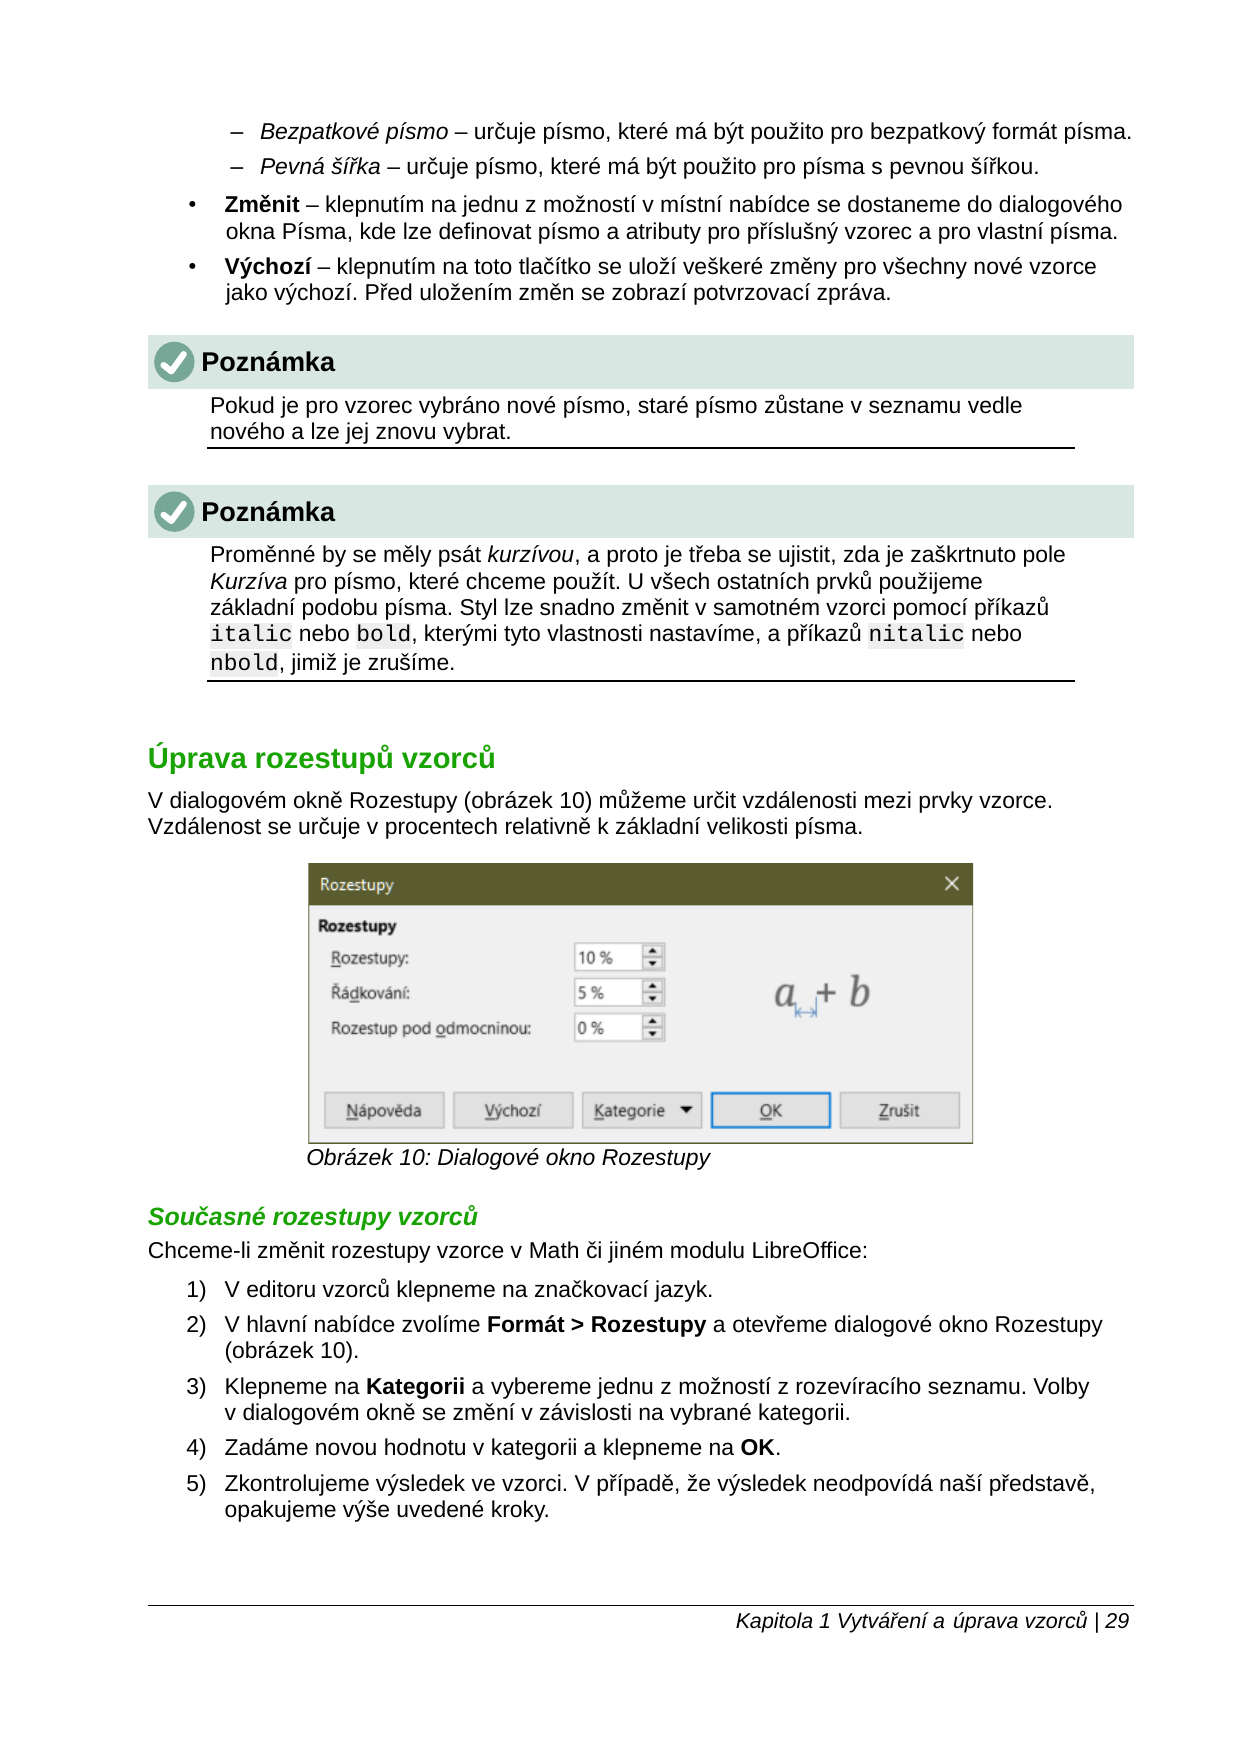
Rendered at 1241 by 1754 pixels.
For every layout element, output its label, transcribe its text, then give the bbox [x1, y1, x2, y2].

list Změnit – klepnutím na jednu z možností v místní nabídce se dostaneme do dialogového okna Písma, kde lze definovat písmo a atributy pro příslušný vzorec a pro vlastní písma. [185, 188, 1134, 244]
list Bezpatkové písmo – určuje písmo, které má být použito pro bezpatkový formát písma. [230, 118, 1134, 144]
list Zadáme novou hodnotu v kategorii a klepneme na OK. [207, 1434, 1134, 1461]
text V dialogovém okně Rozestupy (obrázek 10) můžeme určit vzdálenosti mezi prvky vzorce. Vzdálenost se určuje v procentech relativně k základní velikosti písma. [148, 787, 1134, 839]
list Klepneme na Kategorii a vybereme jednu z možností z rozevíracího seznamu. Volby v dialogovém okně se změní v závislosti na vybrané kategorii. [207, 1373, 1134, 1425]
text Chceme-li změnit rozestupy vzorce v Math či jiném modulu LibreOffice: [148, 1237, 1134, 1263]
list Výchozí – klepnutím na toto tlačítko se uloží veškeré změny pro všechny nové vzorce jako výchozí. Před uložením změn se zobrazí potvrzovací zpráva. [185, 250, 1134, 309]
subtitle Úprava rozestupů vzorců [148, 741, 1134, 775]
text Pokud je pro vzorec vybráno nové písmo, staré písmo zůstane v seznamu vedle nového a lze jej znovu vybrat. [207, 389, 1075, 447]
subtitle Poznámka [148, 335, 1134, 389]
list V hlavní nabídce zvolíme Formát > Rozestupy a otevřeme dialogové okno Rozestupy (obrázek 10). [207, 1311, 1134, 1364]
subtitle Poznámka [148, 485, 1134, 538]
picture [308, 863, 974, 1144]
list Zkontrolujeme výsledek ve vzorci. V případě, že výsledek neodpovídá naší představě, opakujeme výše uvedené kroky. [207, 1469, 1134, 1522]
subtitle Současné rozestupy vzorců [148, 1202, 1134, 1231]
list Pevná šířka – určuje písmo, které má být použito pro písma s pevnou šířkou. [230, 153, 1134, 180]
list V editoru vzorců klepneme na značkovací jazyk. [207, 1276, 1134, 1302]
text Proměnné by se měly psát kurzívou, a proto je třeba se ujistit, zda je zaškrtnuto pole Kurzíva pro písmo, které chceme použít. U všech ostatních prvků použijeme základní podobu písma. Styl lze snadno změnit v samotném vzorci pomocí příkazů italic nebo bold, kterými tyto vlastnosti nastavíme, a příkazů nitalic nebo nbold, jimiž je zrušíme. [207, 538, 1075, 680]
text Obrázek 10: Dialogové okno Rozestupy [306, 864, 976, 1170]
